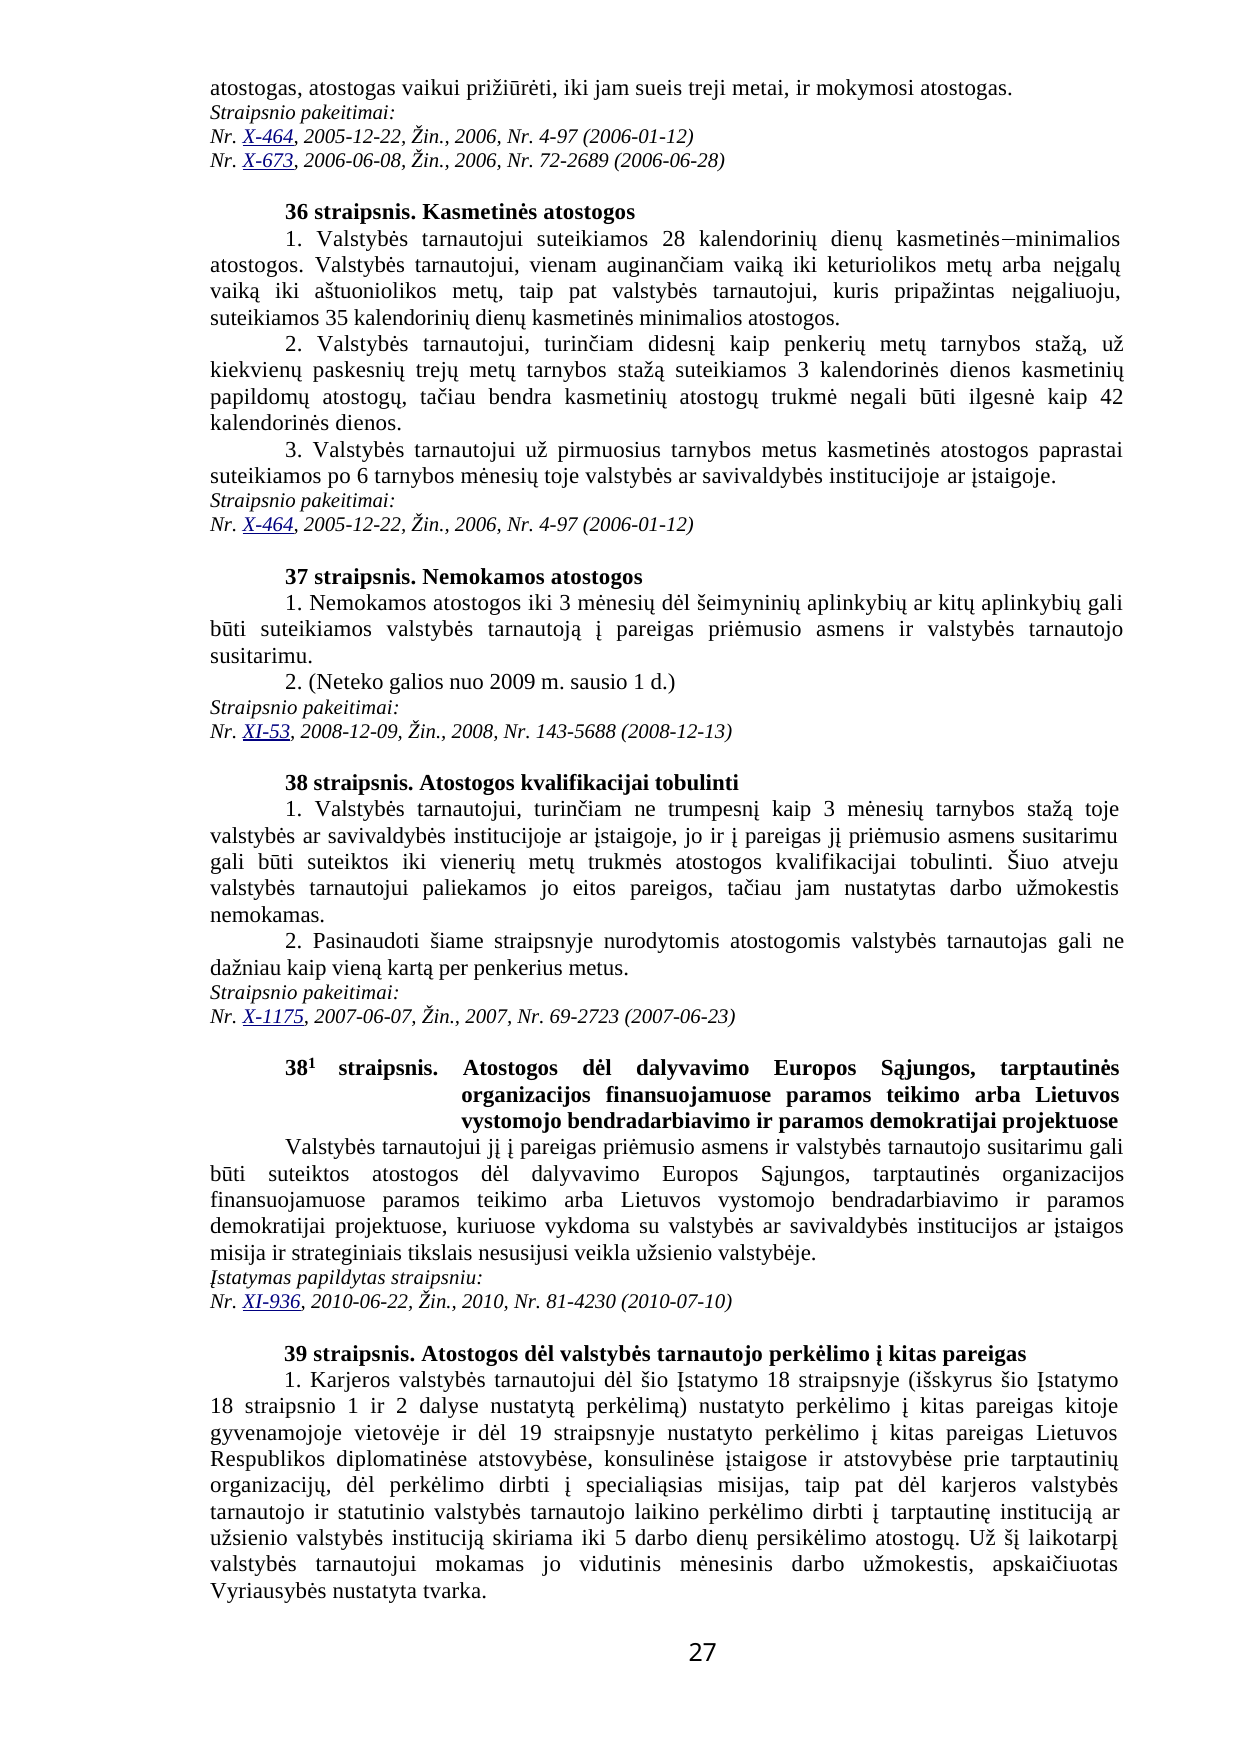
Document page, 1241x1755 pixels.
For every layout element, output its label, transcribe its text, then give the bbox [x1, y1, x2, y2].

text 381 straipsnis. Atostogos dėl dalyvavimo Europos Sąjungos, tarptautinės organizacijos finansuojamuose paramos teikimo arba Lietuvos vystomojo bendradarbiavimo ir paramos demokratijai projektuose [285, 1054, 1120, 1133]
text Valstybės tarnautojui jį į pareigas priėmusio asmens ir valstybės tarnautojo susitarimu gali būti suteiktos atostogos dėl dalyvavimo Europos Sąjungos, tarptautinės organizacijos finansuojamuose paramos teikimo arba Lietuvos vystomojo bendradarbiavimo ir paramos demokratijai projektuose, kuriuose vykdoma su valstybės ar savivaldybės institucijos ar įstaigos misija ir strateginiais tikslais nesusijusi veikla užsienio valstybėje. [210, 1133, 1126, 1265]
text Įstatymas papildytas straipsniu: [210, 1265, 1120, 1289]
text Nr. XI-936, 2010-06-22, Žin., 2010, Nr. 81-4230 (2010-07-10) [210, 1289, 1120, 1313]
text 1. Nemokamos atostogos iki 3 mėnesių dėl šeimyninių aplinkybių ar kitų aplinkybių gali būti suteikiamos valstybės tarnautoją į pareigas priėmusio asmens ir valstybės tarnautojo susitarimu. [210, 589, 1126, 668]
text atostogas, atostogas vaikui prižiūrėti, iki jam sueis treji metai, ir mokymosi atostogas. [210, 73, 1126, 100]
text Nr. X-673, 2006-06-08, Žin., 2006, Nr. 72-2689 (2006-06-28) [210, 148, 1120, 172]
text Straipsnio pakeitimai: [210, 694, 1120, 719]
text Straipsnio pakeitimai: [210, 100, 1126, 124]
text 1. Valstybės tarnautojui, turinčiam ne trumpesnį kaip 3 mėnesių tarnybos stažą toje valstybės ar savivaldybės institucijoje ar įstaigoje, jo ir į pareigas jį priėmusio asmens susitarimu gali būti suteiktos iki vienerių metų trukmės atostogos kvalifikacijai tobulinti. Šiuo atveju valstybės tarnautojui paliekamos jo eitos pareigos, tačiau jam nustatytas darbo užmokestis nemokamas. [210, 795, 1120, 927]
text 2. (Neteko galios nuo 2009 m. sausio 1 d.) [210, 668, 1126, 694]
text 2. Valstybės tarnautojui, turinčiam didesnį kaip penkerių metų tarnybos stažą, už kiekvienų paskesnių trejų metų tarnybos stažą suteikiamos 3 kalendorinės dienos kasmetinių papildomų atostogų, tačiau bendra kasmetinių atostogų trukmė negali būti ilgesnė kaip 42 kalendorinės dienos. [210, 330, 1126, 436]
text Straipsnio pakeitimai: [210, 980, 1120, 1004]
text 39 straipsnis. Atostogos dėl valstybės tarnautojo perkėlimo į kitas pareigas [210, 1340, 1120, 1366]
text 36 straipsnis. Kasmetinės atostogos [210, 198, 1126, 225]
text Nr. X-464, 2005-12-22, Žin., 2006, Nr. 4-97 (2006-01-12) [210, 124, 1120, 148]
text 3. Valstybės tarnautojui už pirmuosius tarnybos metus kasmetinės atostogos paprastai suteikiamos po 6 tarnybos mėnesių toje valstybės ar savivaldybės institucijoje ar įstaigoje. [210, 436, 1126, 488]
text 1. Valstybės tarnautojui suteikiamos 28 kalendorinių dienų kasmetinės minimalios atostogos. Valstybės tarnautojui, vienam auginančiam vaiką iki keturiolikos metų arba neįgalų vaiką iki aštuoniolikos metų, taip pat valstybės tarnautojui, kuris pripažintas neįgaliuoju, suteikiamos 35 kalendorinių dienų kasmetinės minimalios atostogos. [210, 225, 1120, 330]
text Nr. X-1175, 2007-06-07, Žin., 2007, Nr. 69-2723 (2007-06-23) [210, 1004, 1120, 1028]
text Nr. XI-53, 2008-12-09, Žin., 2008, Nr. 143-5688 (2008-12-13) [210, 719, 1120, 743]
text 2. Pasinaudoti šiame straipsnyje nurodytomis atostogomis valstybės tarnautojas gali ne dažniau kaip vieną kartą per penkerius metus. [210, 927, 1126, 980]
text Straipsnio pakeitimai: [210, 488, 1126, 512]
text Nr. X-464, 2005-12-22, Žin., 2006, Nr. 4-97 (2006-01-12) [210, 512, 1120, 536]
text 37 straipsnis. Nemokamos atostogos [210, 563, 1126, 589]
text 38 straipsnis. Atostogos kvalifikacijai tobulinti [210, 769, 1120, 795]
text 1. Karjeros valstybės tarnautojui dėl šio Įstatymo 18 straipsnyje (išskyrus šio Įstatymo 18 straipsnio 1 ir 2 dalyse nustatytą perkėlimą) nustatyto perkėlimo į kitas pareigas kitoje gyvenamojoje vietovėje ir dėl 19 straipsnyje nustatyto perkėlimo į kitas pareigas Lietuvos Respublikos diplomatinėse atstovybėse, konsulinėse įstaigose ir atstovybėse prie tarptautinių organizacijų, dėl perkėlimo dirbti į specialiąsias misijas, taip pat dėl karjeros valstybės tarnautojo ir statutinio valstybės tarnautojo laikino perkėlimo dirbti į tarptautinę instituciją ar užsienio valstybės instituciją skiriama iki 5 darbo dienų persikėlimo atostogų. Už šį laikotarpį valstybės tarnautojui mokamas jo vidutinis mėnesinis darbo užmokestis, apskaičiuotas Vyriausybės nustatyta tvarka. [210, 1366, 1120, 1603]
